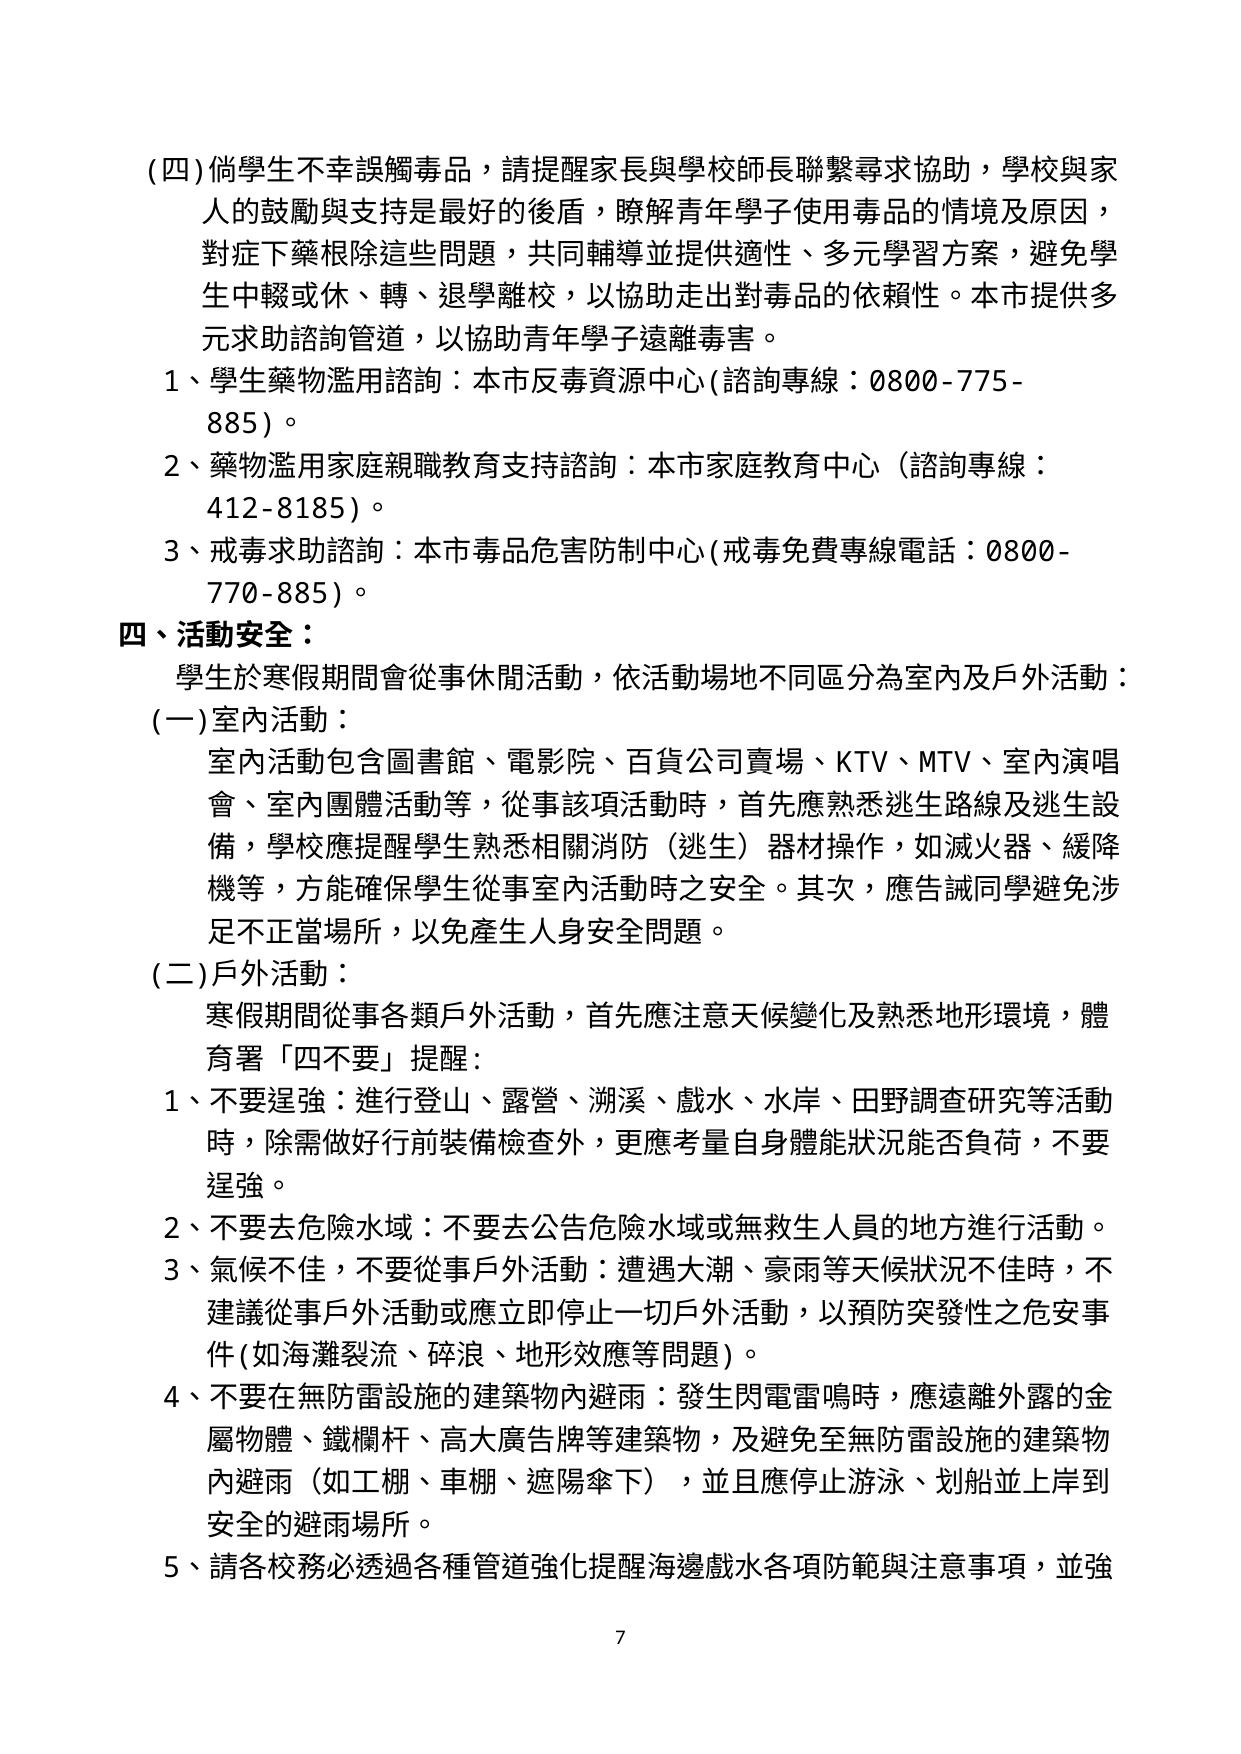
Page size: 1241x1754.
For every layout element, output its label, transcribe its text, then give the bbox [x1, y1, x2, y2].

text 寒假期間從事各類戶外活動，首先應注意天候變化及熟悉地形環境，體育署「四不要」提醒: [206, 993, 1121, 1078]
text (四)倘學生不幸誤觸毒品，請提醒家長與學校師長聯繫尋求協助，學校與家人的鼓勵與支持是最好的後盾，瞭解青年學子使用毒品的情境及原因，對症下藥根除這些問題，共同輔導並提供適性、多元學習方案，避免學生中輟或休、轉、退學離校，以協助走出對毒品的依賴性。本市提供多元求助諮詢管道，以協助青年學子遠離毒害。 [143, 146, 1121, 358]
text 1、不要逞強：進行登山、露營、溯溪、戲水、水岸、田野調查研究等活動時，除需做好行前裝備檢查外，更應考量自身體能狀況能否負荷，不要逞強。 [163, 1078, 1121, 1204]
text 3、氣候不佳，不要從事戶外活動：遭遇大潮、豪雨等天候狀況不佳時，不建議從事戶外活動或應立即停止一切戶外活動，以預防突發性之危安事件(如海灘裂流、碎浪、地形效應等問題)。 [163, 1247, 1121, 1374]
text (二)戶外活動： [118, 951, 1121, 993]
text 4、不要在無防雷設施的建築物內避雨：發生閃電雷鳴時，應遠離外露的金屬物體、鐵欄杆、高大廣告牌等建築物，及避免至無防雷設施的建築物內避雨（如工棚、車棚、遮陽傘下），並且應停止游泳、划船並上岸到安全的避雨場所。 [163, 1374, 1121, 1543]
text 3、戒毒求助諮詢︰本市毒品危害防制中心(戒毒免費專線電話：0800-770-885)。 [163, 527, 1121, 612]
text 5、請各校務必透過各種管道強化提醒海邊戲水各項防範與注意事項，並強 [163, 1543, 1121, 1586]
text 四、活動安全： [118, 612, 1121, 654]
text 室內活動包含圖書館、電影院、百貨公司賣場、KTV、MTV、室內演唱會、室內團體活動等，從事該項活動時，首先應熟悉逃生路線及逃生設備，學校應提醒學生熟悉相關消防（逃生）器材操作，如滅火器、緩降機等，方能確保學生從事室內活動時之安全。其次，應告誡同學避免涉足不正當場所，以免產生人身安全問題。 [207, 739, 1121, 951]
text 2、不要去危險水域：不要去公告危險水域或無救生人員的地方進行活動。 [163, 1204, 1121, 1247]
text 學生於寒假期間會從事休閒活動，依活動場地不同區分為室內及戶外活動： [175, 654, 1121, 697]
text (一)室內活動： [118, 697, 1121, 739]
text 1、學生藥物濫用諮詢︰本市反毒資源中心(諮詢專線：0800-775-885)。 [163, 358, 1121, 442]
text 2、藥物濫用家庭親職教育支持諮詢︰本市家庭教育中心（諮詢專線：412-8185)。 [163, 442, 1121, 527]
